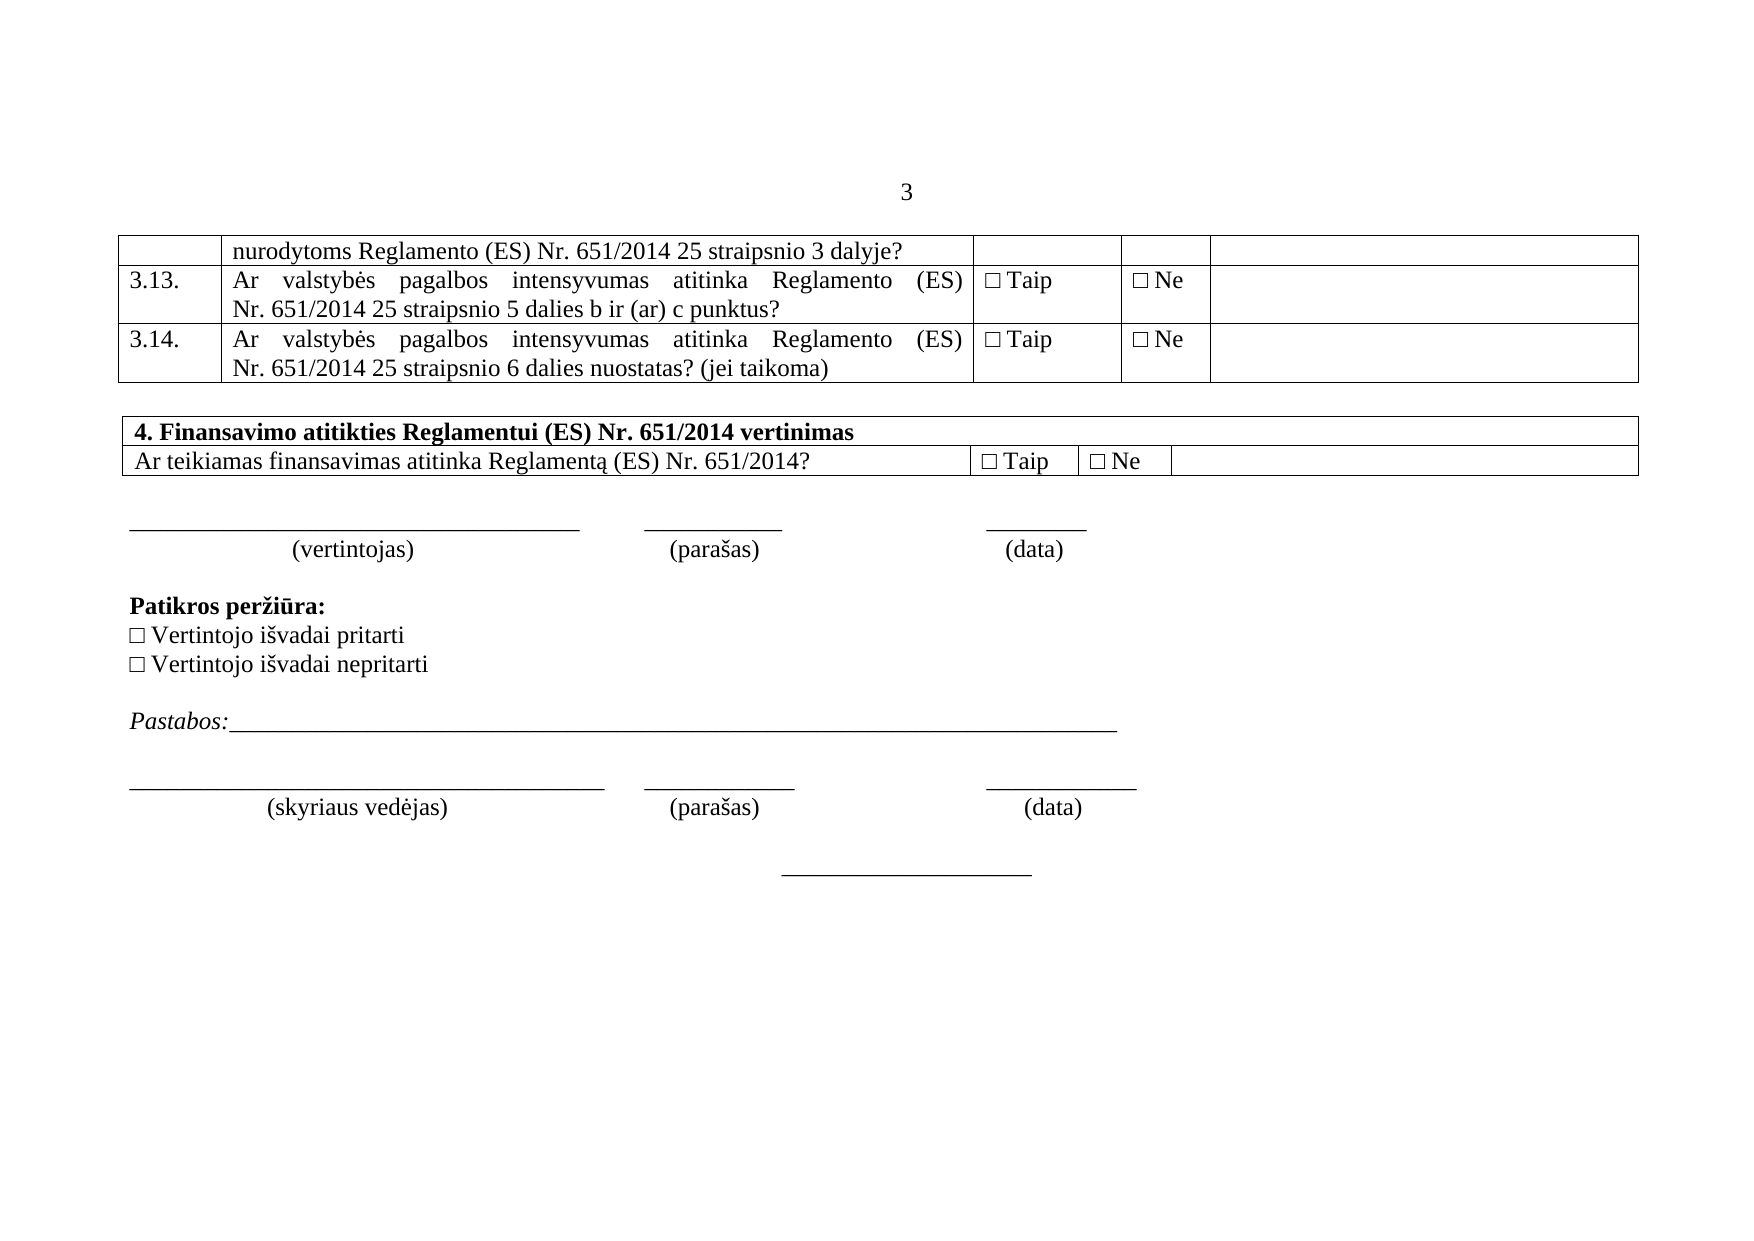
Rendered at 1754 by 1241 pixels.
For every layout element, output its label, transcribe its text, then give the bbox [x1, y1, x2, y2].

table_cell [1122, 236, 1210, 264]
table_cell [1318, 764, 1638, 850]
table_cell □ Ne [1079, 446, 1171, 475]
table_cell ___________ (parašas) [633, 476, 975, 562]
table_cell [1211, 324, 1638, 382]
table_cell [119, 236, 221, 264]
table_cell ____________________________________ (vertintojas) [118, 475, 633, 562]
table_header [118, 416, 122, 445]
table_cell □ Taip [971, 446, 1078, 475]
table_cell [1318, 563, 1638, 764]
table_cell 3.13. [119, 266, 221, 323]
table_cell 3.14. [119, 324, 221, 382]
text ____________________ [118, 850, 1695, 879]
table_cell □ Ne [1122, 324, 1210, 382]
table_cell □ Taip [974, 324, 1121, 382]
table_cell □ Taip [974, 266, 1121, 323]
table_cell [1211, 236, 1638, 264]
table_cell Patikros peržiūra: □ Vertintojo išvadai pritarti □ Vertintojo išvadai nepritarti Pastabos:_______________________________________________________________________ [118, 563, 1318, 764]
table_cell ______________________________________ (skyriaus vedėjas) [118, 764, 633, 850]
table_header 4. Finansavimo atitikties Reglamentui (ES) Nr. 651/2014 vertinimas [123, 417, 1638, 445]
table_cell ____________ (data) [975, 764, 1318, 850]
table_cell [1318, 476, 1638, 562]
table_cell [1172, 446, 1638, 475]
table_cell ____________ (parašas) [633, 764, 975, 850]
table_cell Ar valstybės pagalbos intensyvumas atitinka Reglamento (ES) Nr. 651/2014 25 straipsnio 6 dalies nuostatas? (jei taikoma) [222, 324, 973, 382]
table_cell [118, 445, 122, 475]
table_cell Ar teikiamas finansavimas atitinka Reglamentą (ES) Nr. 651/2014? [123, 446, 970, 475]
table_cell □ Ne [1122, 266, 1210, 323]
table_cell [974, 236, 1121, 264]
table_cell ________ (data) [975, 476, 1318, 562]
table_cell nurodytoms Reglamento (ES) Nr. 651/2014 25 straipsnio 3 dalyje? [222, 236, 973, 264]
table_cell Ar valstybės pagalbos intensyvumas atitinka Reglamento (ES) Nr. 651/2014 25 straipsnio 5 dalies b ir (ar) c punktus? [222, 266, 973, 323]
table_cell [1211, 266, 1638, 323]
